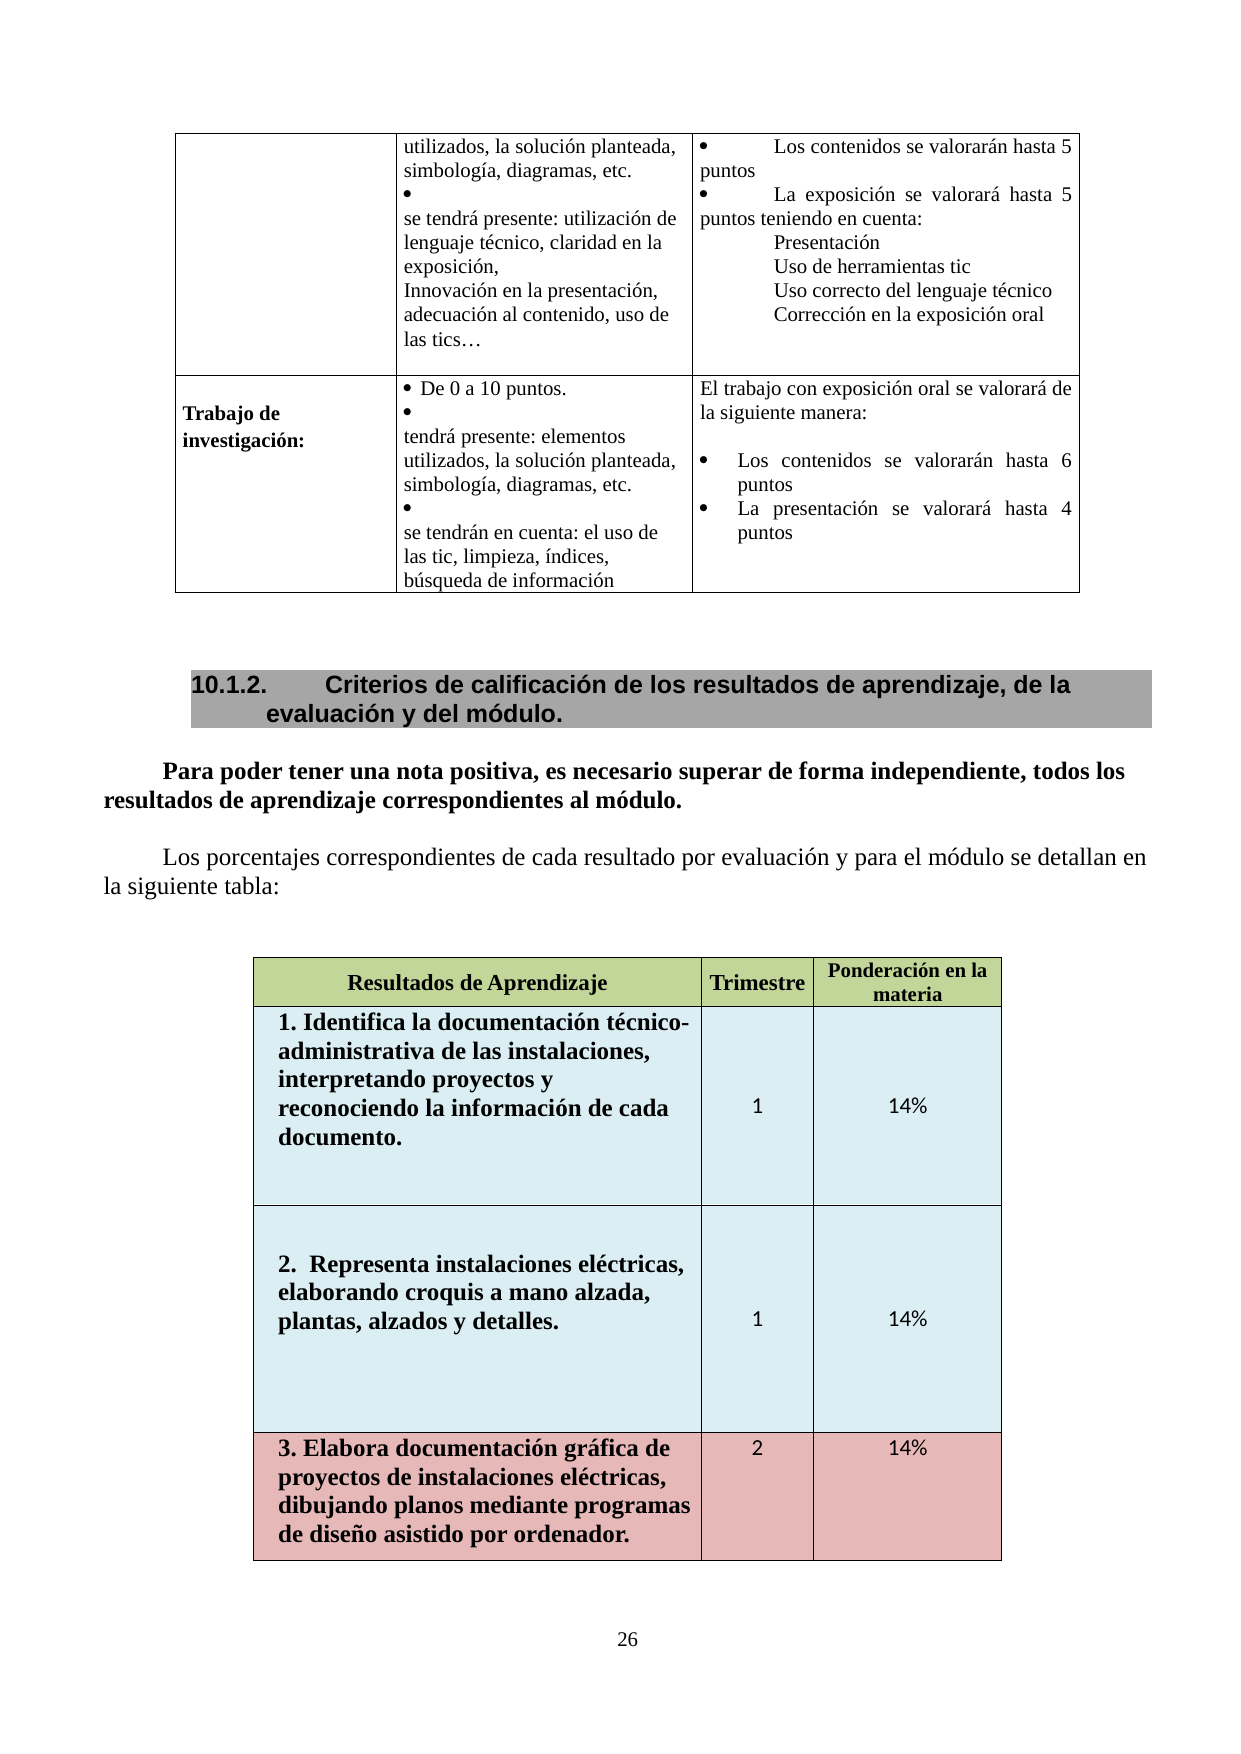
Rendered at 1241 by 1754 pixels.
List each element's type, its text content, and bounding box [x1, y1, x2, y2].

table_cell De 0 a 10 puntos. Para evaluar los contenidos se tendrá presente: elementos utilizados, la solución planteada, simbología, diagramas, etc. Para evaluar los procedimientos se tendrá presente: utilización de lenguaje técnico, claridad en la exposición, Innovación en la presentación, adecuación al contenido, uso de las tics… [397, 134, 692, 374]
table_cell Trabajo de investigación: [176, 376, 396, 592]
table_cell De 0 a 10 puntos. Para evaluar los contenidos se tendrá presente: elementos utilizados, la solución planteada, simbología, diagramas, etc. Para evaluar los procedimientos se tendrán en cuenta: el uso de las tic, limpieza, índices, búsqueda de información [397, 376, 692, 592]
table_cell 1 [702, 1206, 813, 1432]
table_cell 14% [814, 1433, 1001, 1560]
table_cell 14% [814, 1007, 1001, 1204]
table_cell [176, 134, 396, 374]
table_header Resultados de Aprendizaje [254, 958, 701, 1006]
text Para poder tener una nota positiva, es necesario superar de forma independiente, todos los resultados de aprendizaje correspondientes al módulo. [103, 756, 1152, 813]
subtitle Criterios de calificación de los resultados de aprendizaje, de la evaluación y del módulo. [191, 670, 1152, 728]
table_cell 1 [702, 1007, 813, 1204]
text Los porcentajes correspondientes de cada resultado por evaluación y para el módulo se detallan en la siguiente tabla: [103, 842, 1152, 900]
table_cell 2 [702, 1433, 813, 1560]
table_cell El trabajo con exposición oral se valorará de la siguiente manera: Los contenidos se valorarán hasta 5 puntos La exposición se valorará hasta 5 puntos teniendo en cuenta: Presentación Uso de herramientas tic Uso correcto del lenguaje técnico Corrección en la exposición oral [693, 134, 1079, 374]
table_cell El trabajo con exposición oral se valorará de la siguiente manera: Los contenidos se valorarán hasta 6 puntos La presentación se valorará hasta 4 puntos [693, 376, 1079, 592]
table_cell 14% [814, 1206, 1001, 1432]
table_cell 1. Identifica la documentación técnico-administrativa de las instalaciones, interpretando proyectos y reconociendo la información de cada documento. [254, 1007, 701, 1204]
table_cell 2. Representa instalaciones eléctricas, elaborando croquis a mano alzada, plantas, alzados y detalles. [254, 1206, 701, 1432]
table_cell 3. Elabora documentación gráfica de proyectos de instalaciones eléctricas, dibujando planos mediante programas de diseño asistido por ordenador. [254, 1433, 701, 1560]
table_header Ponderación en la materia [814, 958, 1001, 1006]
table_header Trimestre [702, 958, 813, 1006]
